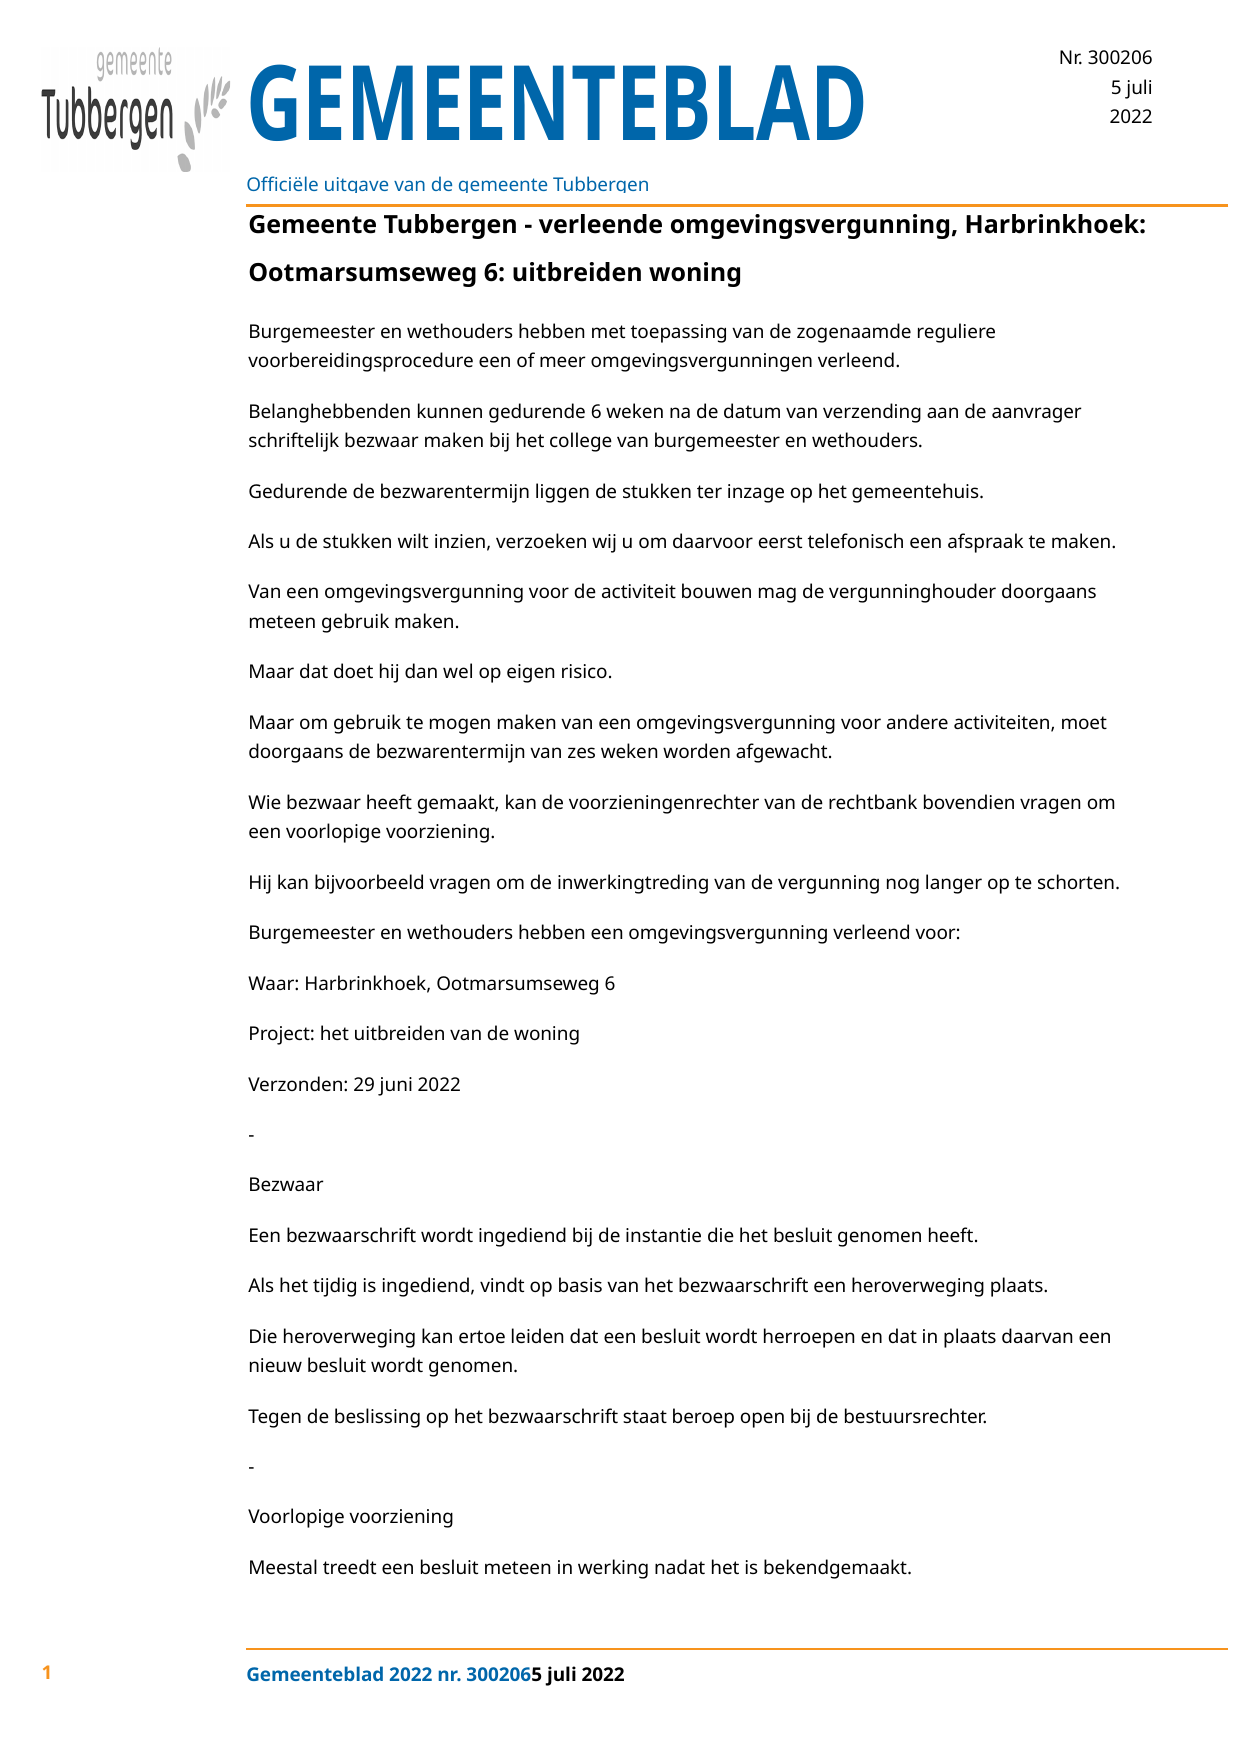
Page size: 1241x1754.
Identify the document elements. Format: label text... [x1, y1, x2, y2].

text Gedurende de bezwarentermijn liggen de stukken ter inzage op het gemeentehuis. [248, 478, 1152, 504]
picture [41, 47, 231, 172]
text Project: het uitbreiden van de woning [248, 1020, 1152, 1046]
text Burgemeester en wethouders hebben met toepassing van de zogenaamde reguliere voorbereidingsprocedure een of meer omgevingsvergunningen verleend. [248, 318, 1152, 373]
text Een bezwaarschrift wordt ingediend bij de instantie die het besluit genomen heeft. [248, 1222, 1152, 1248]
text Maar om gebruik te mogen maken van een omgevingsvergunning voor andere activiteiten, moet doorgaans de bezwarentermijn van zes weken worden afgewacht. [248, 709, 1152, 764]
text Hij kan bijvoorbeeld vragen om de inwerkingtreding van de vergunning nog langer op te schorten. [248, 869, 1152, 895]
text Als het tijdig is ingediend, vindt op basis van het bezwaarschrift een heroverweging plaats. [248, 1272, 1152, 1298]
text - [248, 1453, 1152, 1479]
text Maar dat doet hij dan wel op eigen risico. [248, 659, 1152, 684]
text Tegen de beslissing op het bezwaarschrift staat beroep open bij de bestuursrechter. [248, 1403, 1152, 1429]
text Voorlopige voorziening [248, 1504, 1152, 1529]
text Van een omgevingsvergunning voor de activiteit bouwen mag de vergunninghouder doorgaans meteen gebruik maken. [248, 579, 1152, 634]
text Als u de stukken wilt inzien, verzoeken wij u om daarvoor eerst telefonisch een afspraak te maken. [248, 528, 1152, 554]
text Wie bezwaar heeft gemaakt, kan de voorzieningenrechter van de rechtbank bovendien vragen om een voorlopige voorziening. [248, 789, 1152, 844]
text Meestal treedt een besluit meteen in werking nadat het is bekendgemaakt. [248, 1554, 1152, 1580]
text - [248, 1121, 1152, 1147]
text Gemeente Tubbergen - verleende omgevingsvergunning, Harbrinkhoek: Ootmarsumseweg 6: uitbreiden woning [248, 207, 1152, 288]
text Die heroverweging kan ertoe leiden dat een besluit wordt herroepen en dat in plaats daarvan een nieuw besluit wordt genomen. [248, 1323, 1152, 1378]
text Belanghebbenden kunnen gedurende 6 weken na de datum van verzending aan de aanvrager schriftelijk bezwaar maken bij het college van burgemeester en wethouders. [248, 398, 1152, 453]
text Waar: Harbrinkhoek, Ootmarsumseweg 6 [248, 970, 1152, 996]
text Verzonden: 29 juni 2022 [248, 1071, 1152, 1097]
text Burgemeester en wethouders hebben een omgevingsvergunning verleend voor: [248, 919, 1152, 945]
text Bezwaar [248, 1172, 1152, 1197]
